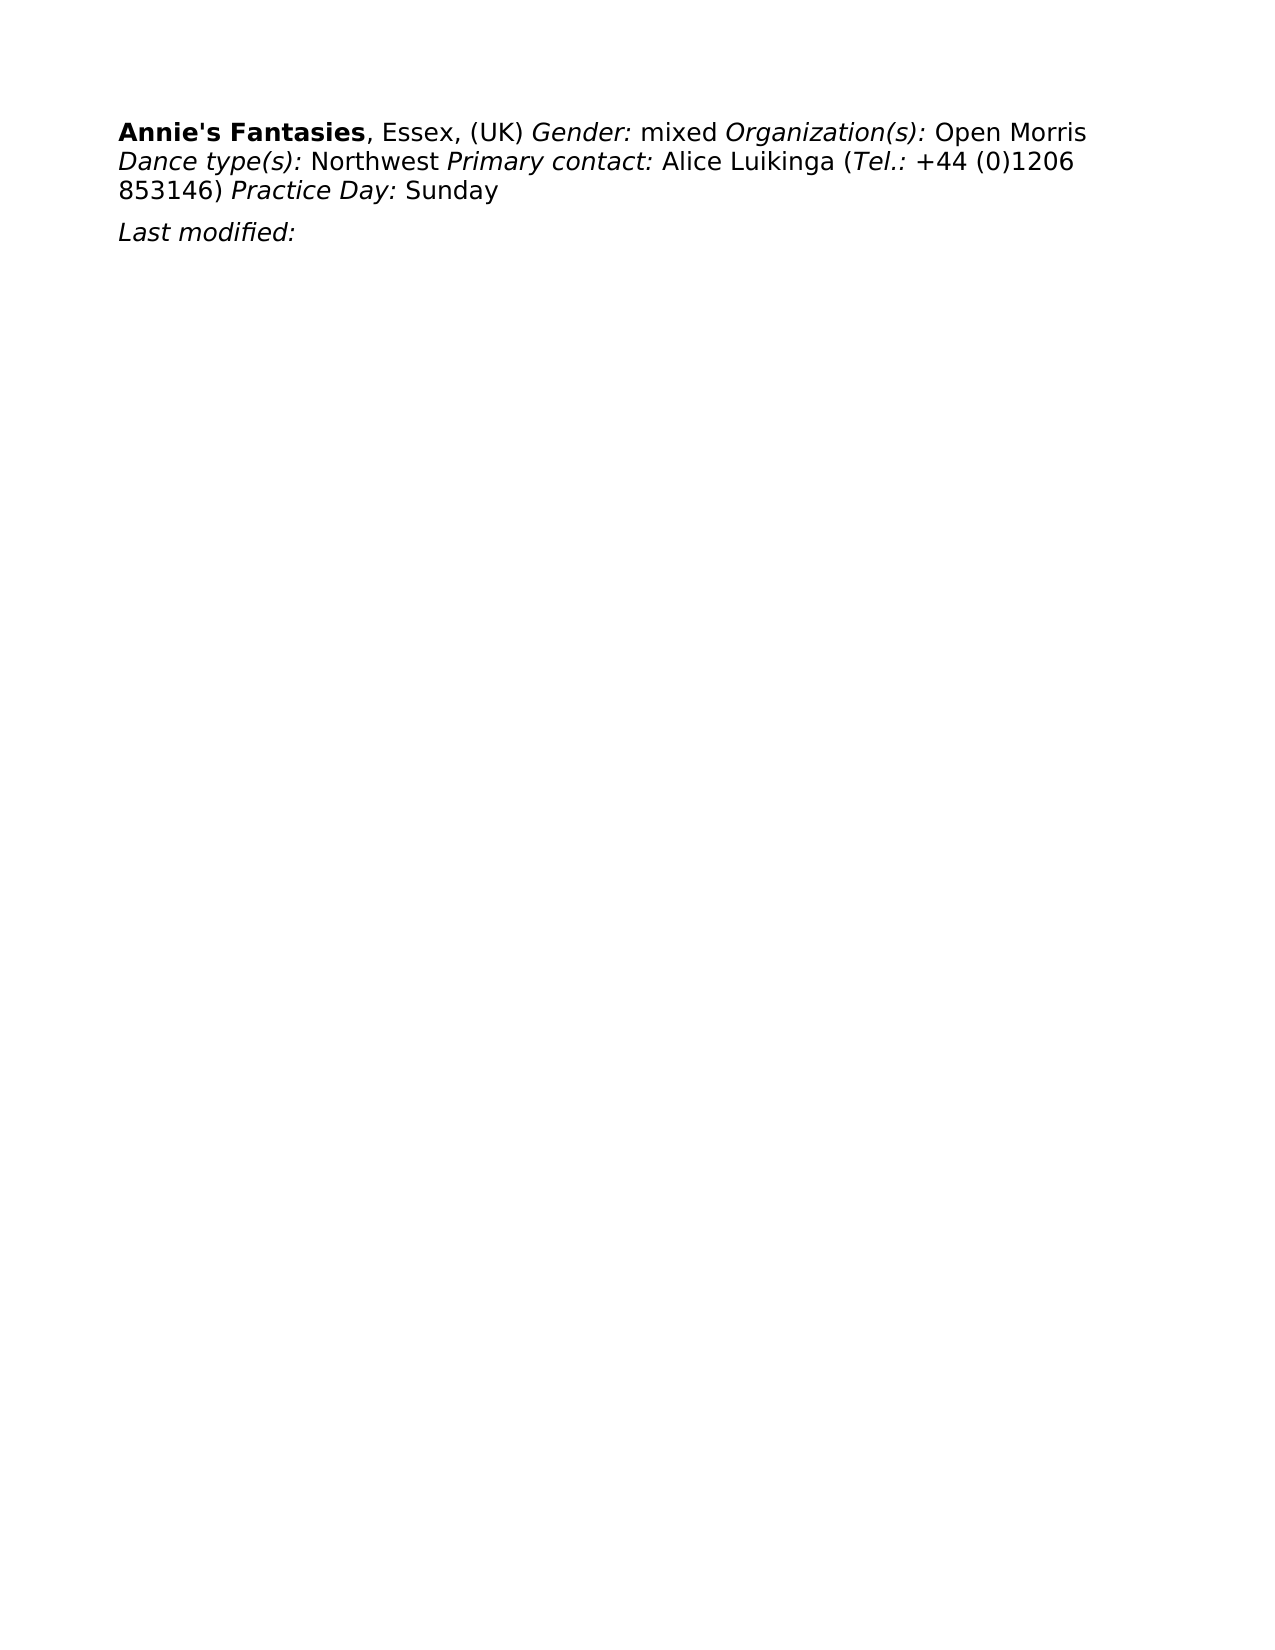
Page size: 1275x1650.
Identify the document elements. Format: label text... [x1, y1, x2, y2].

text Annie's Fantasies, Essex, (UK) Gender: mixed Organization(s): Open Morris Dance type(s): Northwest Primary contact: Alice Luikinga (Tel.: +44 (0)1206 853146) Practice Day: Sunday [118, 118, 1157, 206]
text Last modified: [118, 218, 1157, 247]
